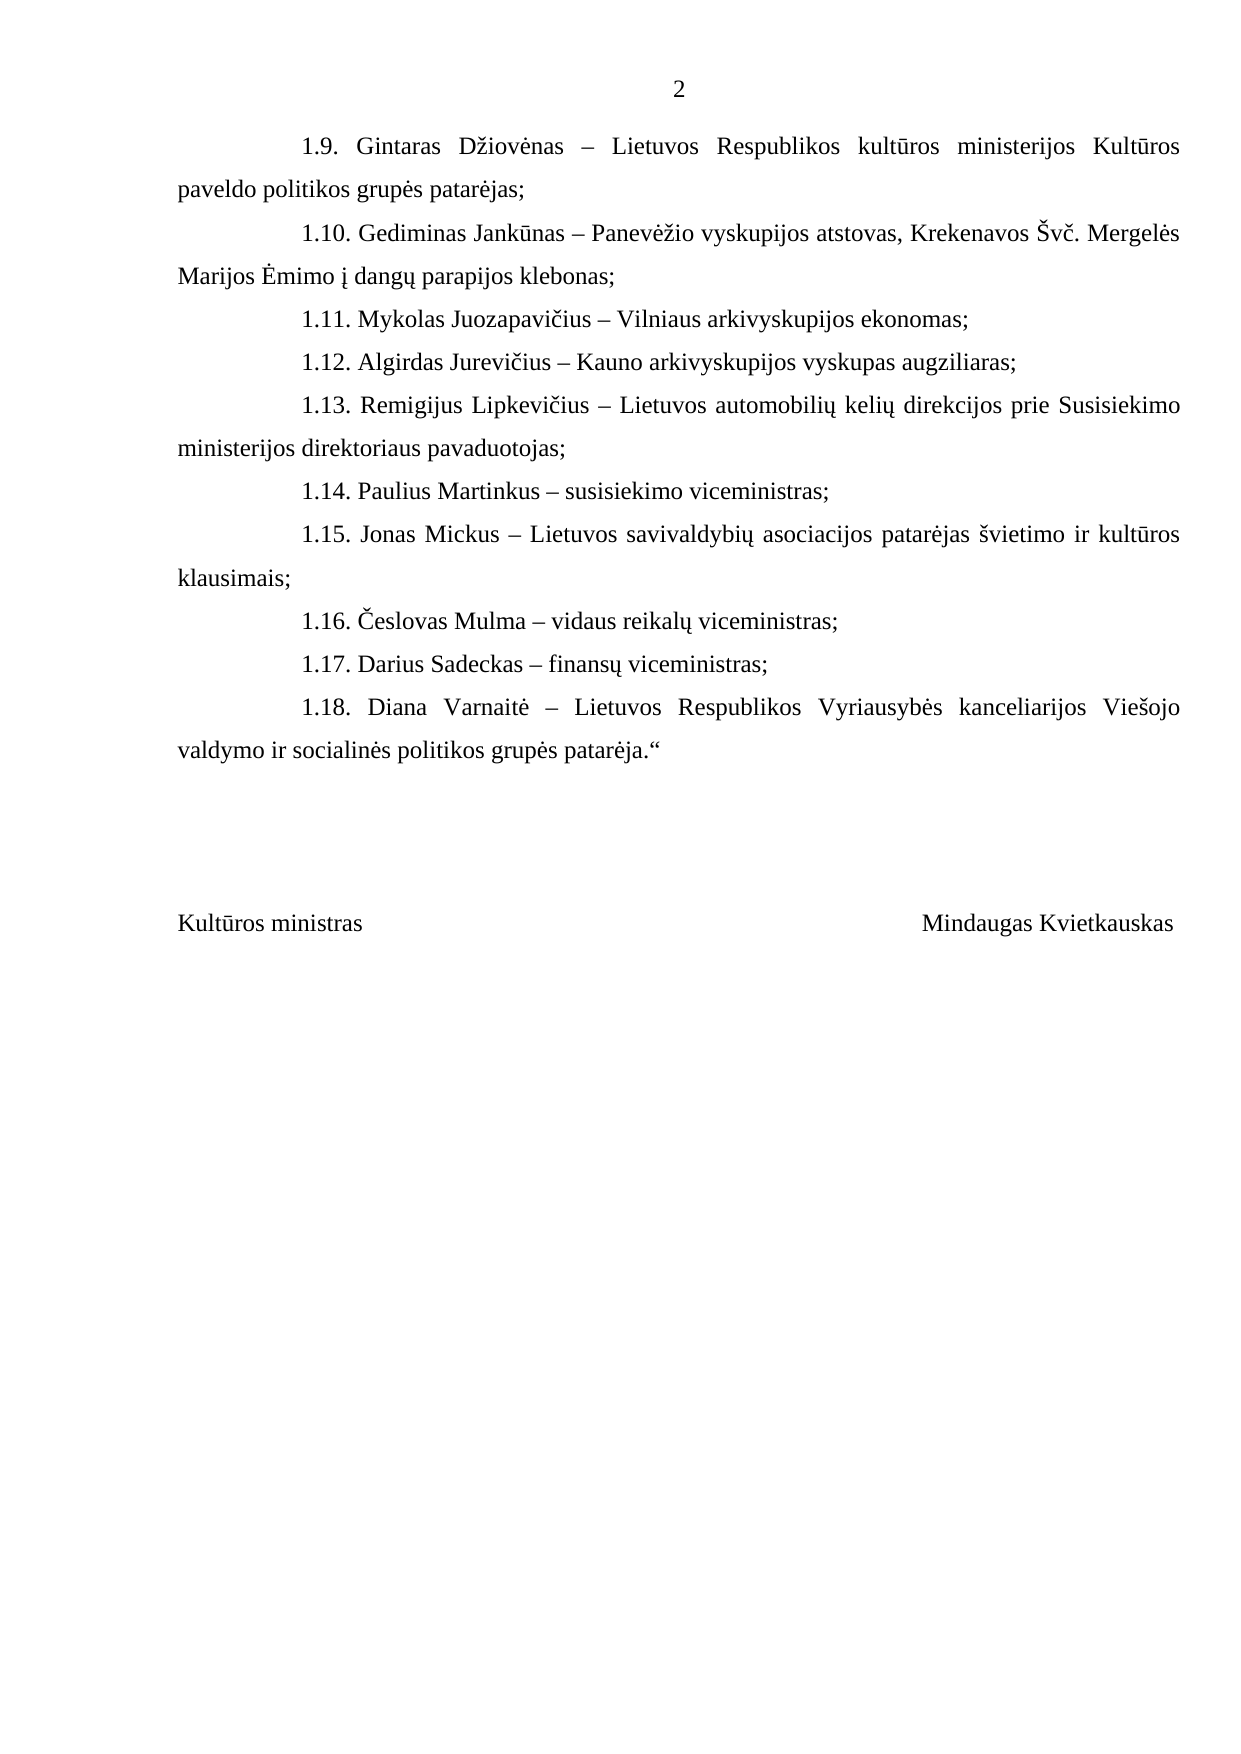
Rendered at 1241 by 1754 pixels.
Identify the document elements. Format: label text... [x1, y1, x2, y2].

text 1.9. Gintaras Džiovėnas – Lietuvos Respublikos kultūros ministerijos Kultūros paveldo politikos grupės patarėjas; [177, 131, 1181, 203]
text 1.17. Darius Sadeckas – finansų viceministras; [177, 649, 1181, 678]
text 1.10. Gediminas Jankūnas – Panevėžio vyskupijos atstovas, Krekenavos Švč. Mergelės Marijos Ėmimo į dangų parapijos klebonas; [177, 218, 1181, 289]
text 1.15. Jonas Mickus – Lietuvos savivaldybių asociacijos patarėjas švietimo ir kultūros klausimais; [177, 519, 1181, 591]
text 1.13. Remigijus Lipkevičius – Lietuvos automobilių kelių direkcijos prie Susisiekimo ministerijos direktoriaus pavaduotojas; [177, 390, 1181, 462]
text 1.12. Algirdas Jurevičius – Kauno arkivyskupijos vyskupas augziliaras; [177, 347, 1181, 376]
text 1.18. Diana Varnaitė – Lietuvos Respublikos Vyriausybės kanceliarijos Viešojo valdymo ir socialinės politikos grupės patarėja.“ [177, 692, 1181, 764]
text 1.14. Paulius Martinkus – susisiekimo viceministras; [177, 476, 1181, 505]
text Kultūros ministras Mindaugas Kvietkauskas [177, 908, 1181, 936]
text 1.16. Česlovas Mulma – vidaus reikalų viceministras; [177, 606, 1181, 634]
text 1.11. Mykolas Juozapavičius – Vilniaus arkivyskupijos ekonomas; [177, 304, 1181, 333]
